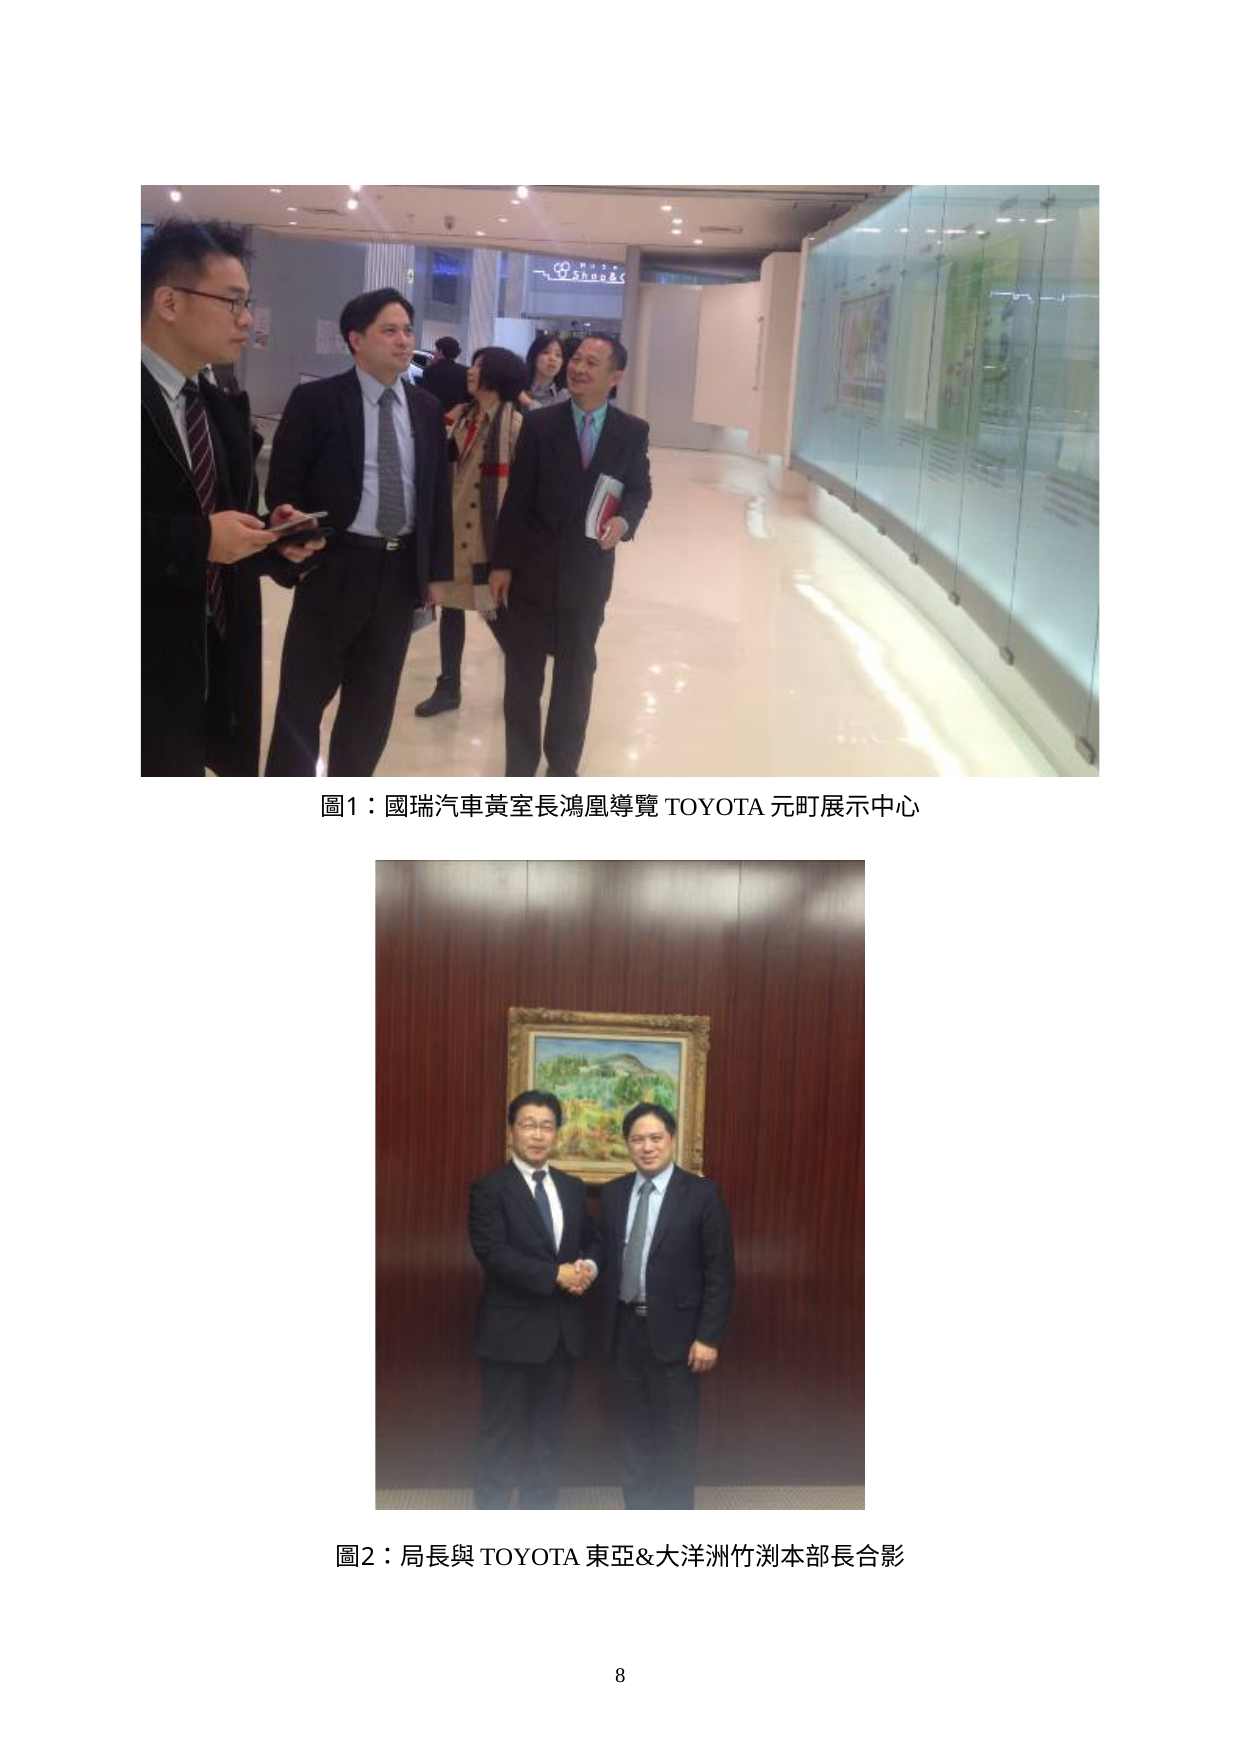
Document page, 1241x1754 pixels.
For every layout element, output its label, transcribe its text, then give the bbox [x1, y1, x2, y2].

list 國瑞汽車黃室長鴻凰導覽TOYOTA元町展示中心 [118, 785, 1122, 823]
picture [375, 860, 865, 1510]
picture [140, 185, 1100, 777]
list 局長與TOYOTA東亞&大洋洲竹渕本部長合影 [118, 1535, 1122, 1573]
